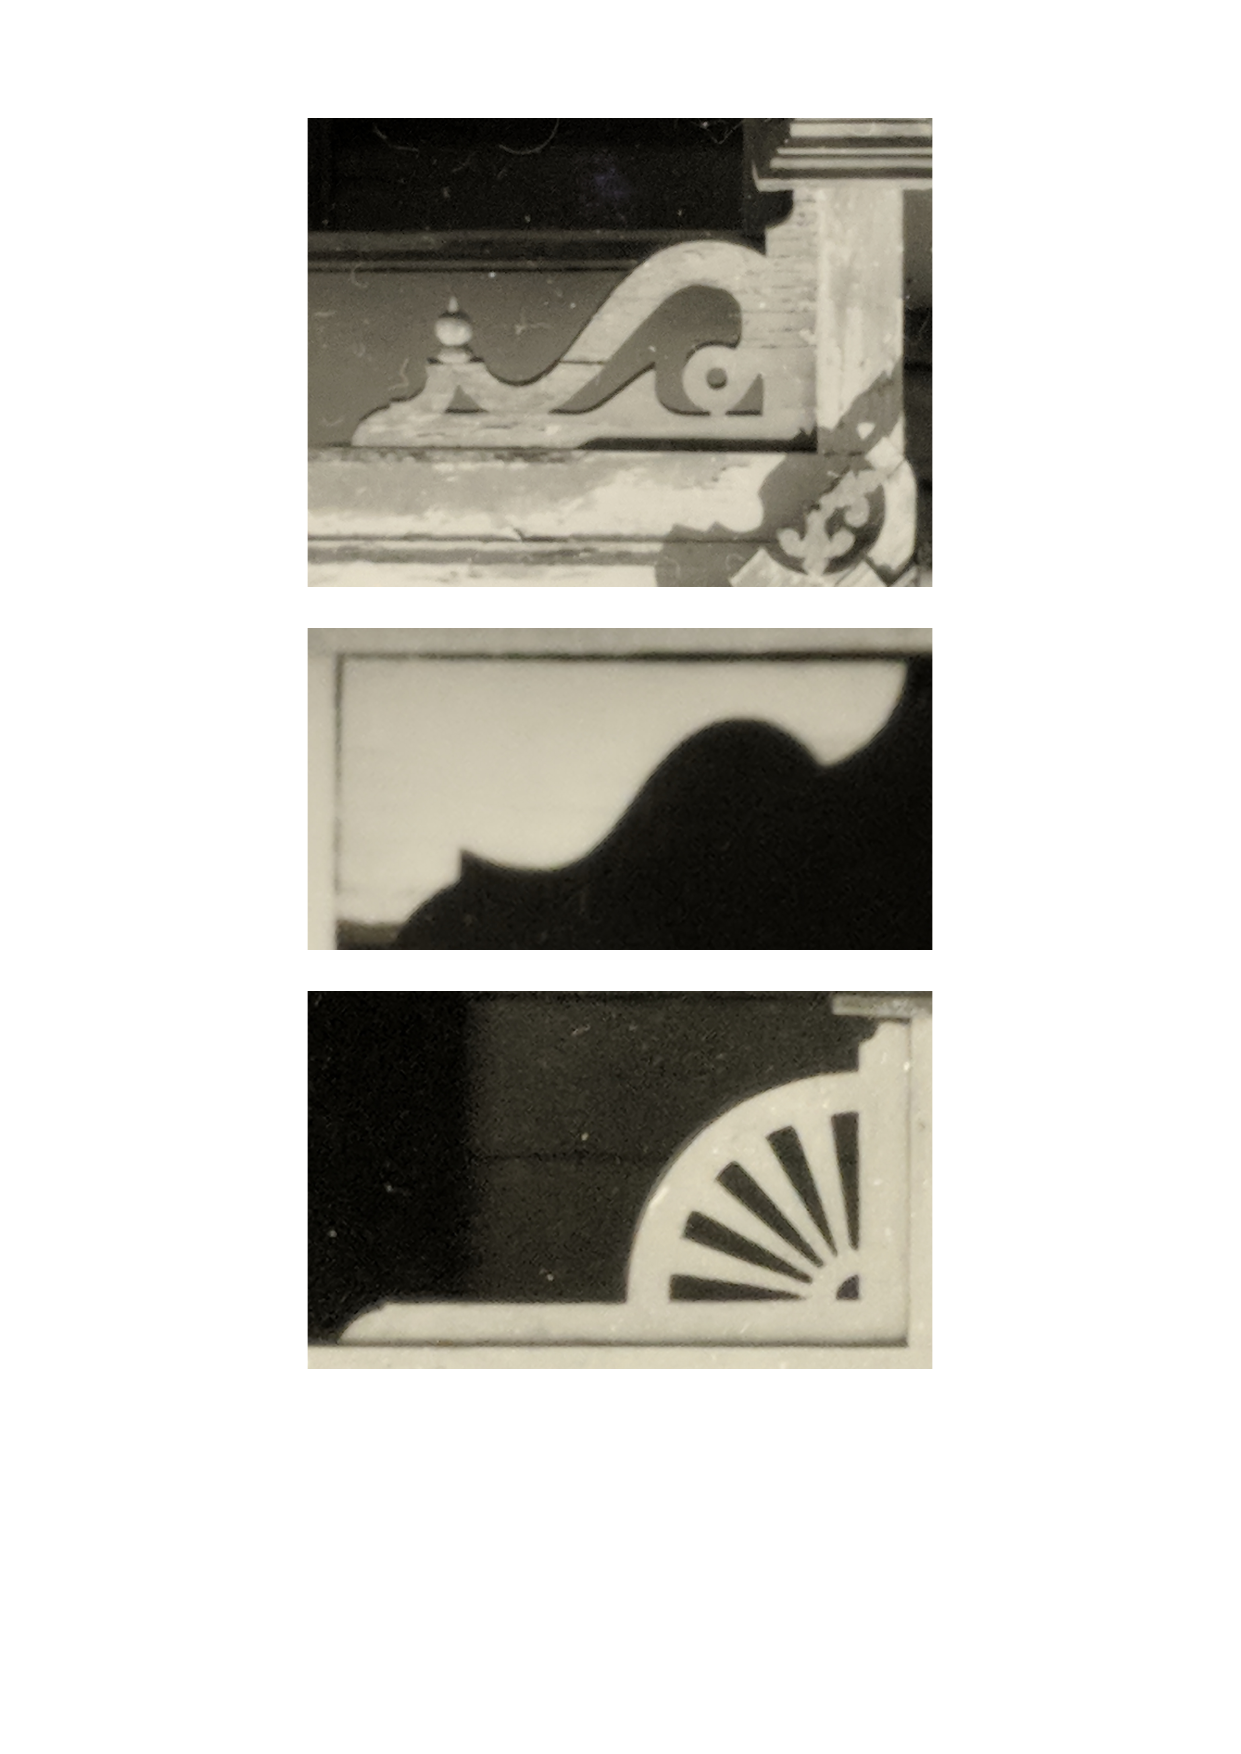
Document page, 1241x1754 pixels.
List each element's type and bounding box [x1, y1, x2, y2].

picture [307, 118, 933, 587]
picture [307, 628, 933, 950]
picture [307, 991, 933, 1369]
